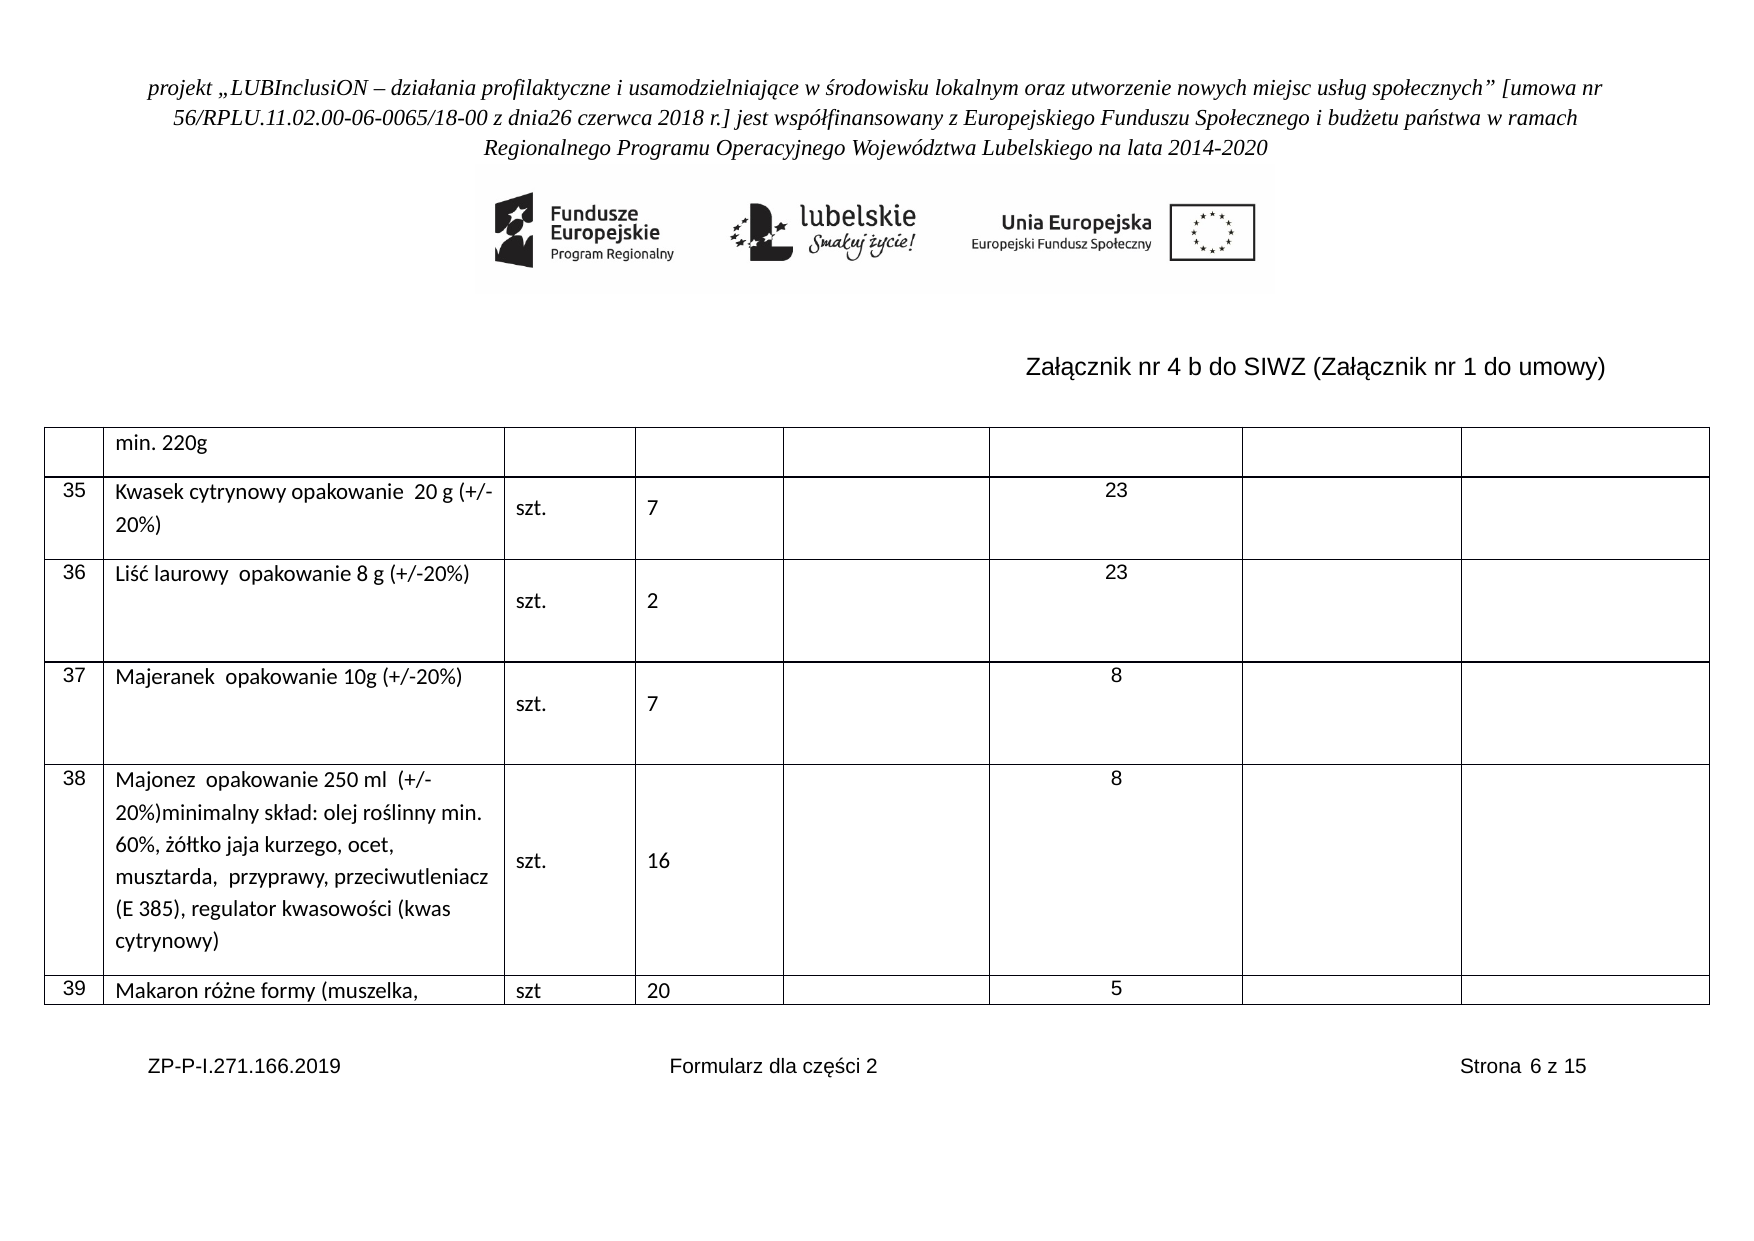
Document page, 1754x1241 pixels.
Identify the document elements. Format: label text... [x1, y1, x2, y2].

table_cell [784, 478, 989, 558]
table_cell [784, 765, 989, 975]
table_cell 2 [636, 560, 783, 661]
table_cell [1462, 428, 1709, 476]
table_cell [1462, 976, 1709, 1004]
table_cell [1243, 765, 1461, 975]
table_cell [45, 428, 103, 476]
table_cell 16 [636, 765, 783, 975]
table_cell szt. [505, 663, 635, 764]
table_cell [1462, 478, 1709, 558]
table_cell 39 [45, 976, 103, 1004]
table_cell Kwasek cytrynowy opakowanie 20 g (+/-20%) [104, 478, 504, 558]
table_cell [636, 428, 783, 476]
table_cell Majonez opakowanie 250 ml (+/-20%)minimalny skład: olej roślinny min. 60%, żółtko jaja kurzego, ocet, musztarda, przyprawy, przeciwutleniacz (E 385), regulator kwasowości (kwas cytrynowy) [104, 765, 504, 975]
table_cell 20 [636, 976, 783, 1004]
table_cell 23 [990, 560, 1242, 661]
table_cell [1462, 560, 1709, 661]
table_cell 37 [45, 663, 103, 764]
table_cell 38 [45, 765, 103, 975]
table_cell min. 220g [104, 428, 504, 476]
table_cell [784, 560, 989, 661]
table_cell 36 [45, 560, 103, 661]
table_cell 5 [990, 976, 1242, 1004]
table_cell 8 [990, 663, 1242, 764]
table_cell 35 [45, 478, 103, 558]
table_cell Majeranek opakowanie 10g (+/-20%) [104, 663, 504, 764]
table_cell [1243, 428, 1461, 476]
table_cell szt. [505, 478, 635, 558]
picture [474, 164, 1275, 294]
table_cell [1243, 663, 1461, 764]
table_cell [1243, 478, 1461, 558]
table_cell [784, 663, 989, 764]
table_cell [784, 428, 989, 476]
table_cell 7 [636, 478, 783, 558]
table_cell szt [505, 976, 635, 1004]
table_cell 8 [990, 765, 1242, 975]
table_cell [1462, 765, 1709, 975]
table_cell 7 [636, 663, 783, 764]
table_cell [990, 428, 1242, 476]
table_cell Makaron różne formy (muszelka, [104, 976, 504, 1004]
table_cell [784, 976, 989, 1004]
table_cell szt. [505, 560, 635, 661]
table_cell [1462, 663, 1709, 764]
table_cell 23 [990, 478, 1242, 558]
table_cell [1243, 560, 1461, 661]
table_cell szt. [505, 765, 635, 975]
table_cell Liść laurowy opakowanie 8 g (+/-20%) [104, 560, 504, 661]
table_cell [505, 428, 635, 476]
table_cell [1243, 976, 1461, 1004]
